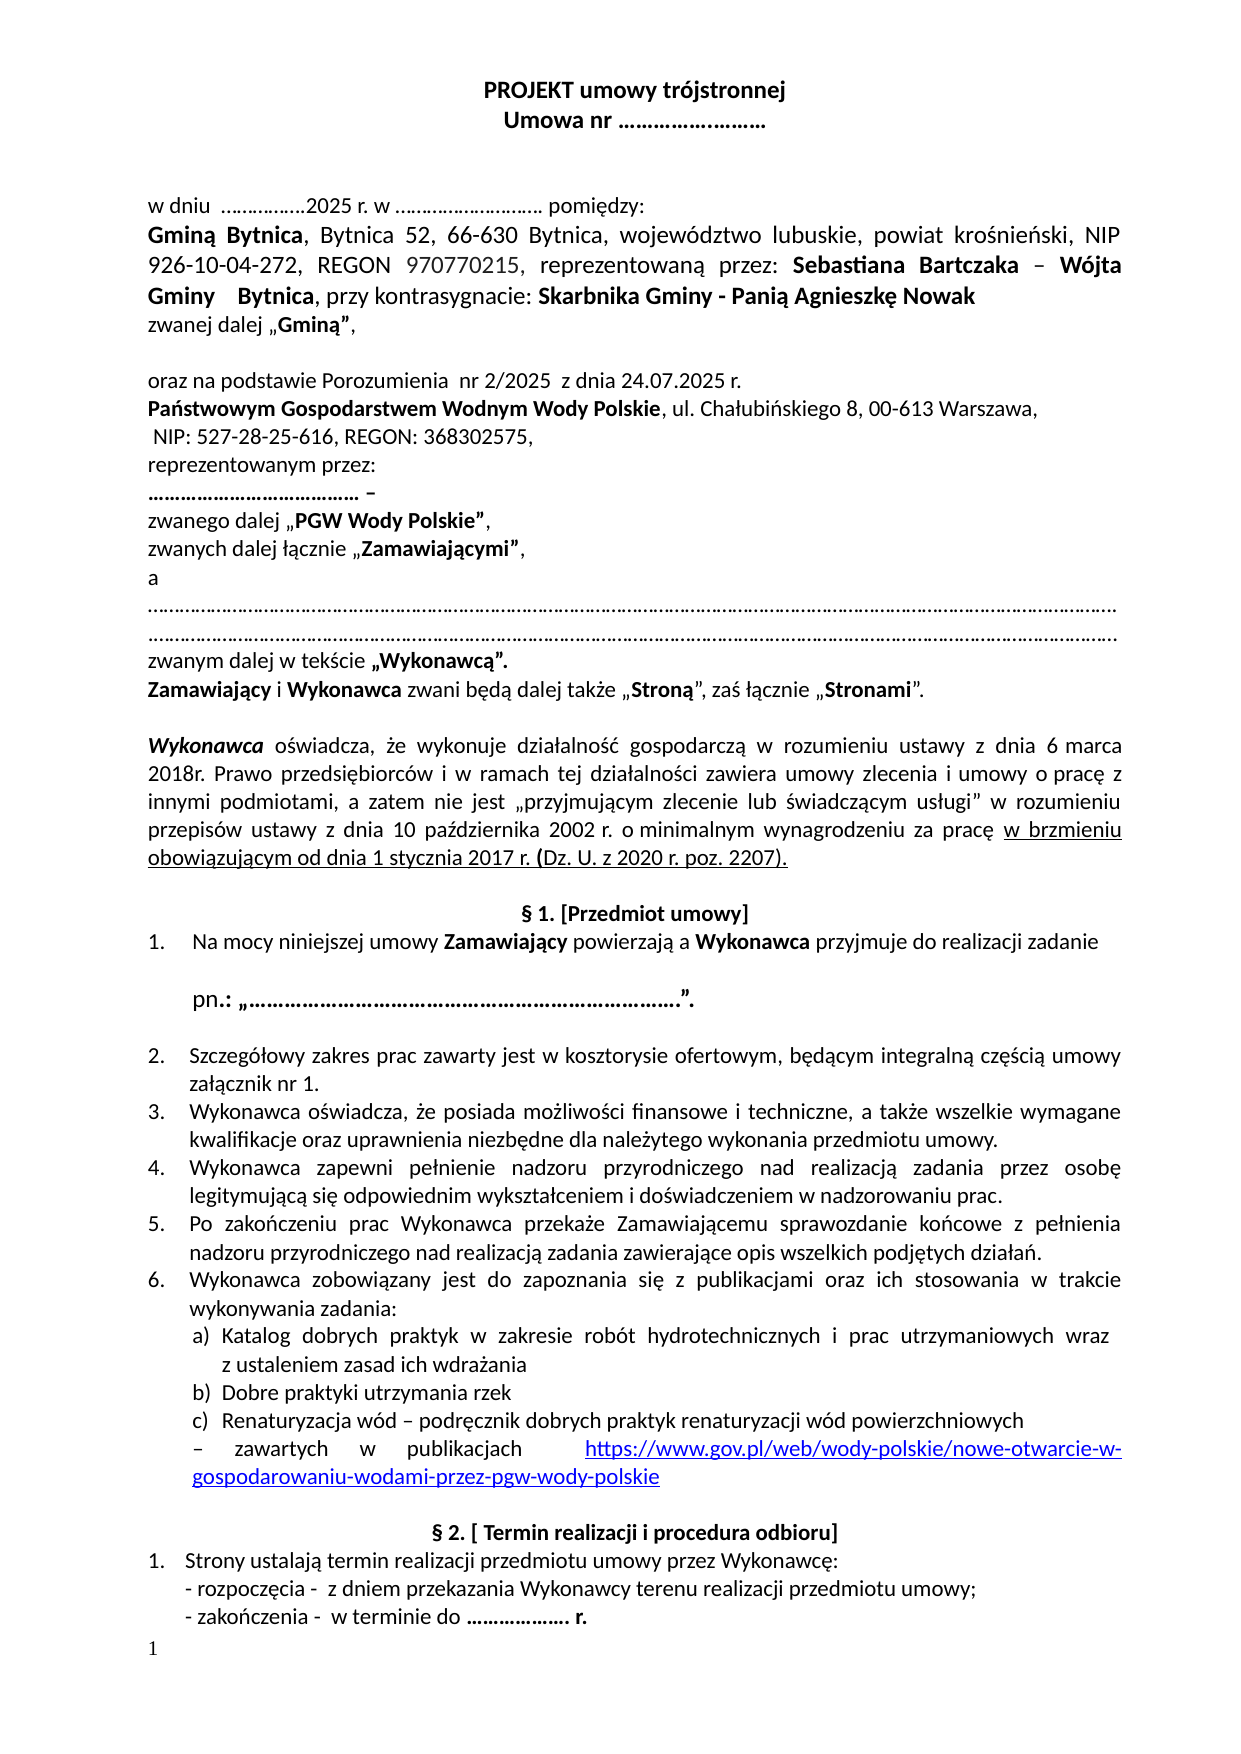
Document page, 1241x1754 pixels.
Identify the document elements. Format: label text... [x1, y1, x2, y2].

list Renaturyzacja wód – podręcznik dobrych praktyk renaturyzacji wód powierzchniowych [192, 1406, 1122, 1434]
text - zakończenia - w terminie do ………………. r. [185, 1602, 1122, 1630]
text ………………………………… – [148, 478, 1122, 507]
list Szczegółowy zakres prac zawarty jest w kosztorysie ofertowym, będącym integralną częścią umowy załącznik nr 1. [148, 1041, 1122, 1097]
text § 2. [ Termin realizacji i procedura odbioru] [148, 1518, 1122, 1546]
text NIP: 527-28-25-616, REGON: 368302575, [148, 422, 1122, 451]
text Gminą Bytnica, Bytnica 52, 66-630 Bytnica, województwo lubuskie, powiat krośnieński, NIP 926-10-04-272, REGON 970770215, reprezentowaną przez: Sebastiana Bartczaka – Wójta Gminy Bytnica, przy kontrasygnacie: Skarbnika Gminy - Panią Agnieszkę Nowak [148, 219, 1122, 310]
text - rozpoczęcia - z dniem przekazania Wykonawcy terenu realizacji przedmiotu umowy; [185, 1574, 1122, 1602]
text reprezentowanym przez: [148, 451, 1122, 478]
list Strony ustalają termin realizacji przedmiotu umowy przez Wykonawcę: [148, 1546, 1122, 1574]
text a [148, 563, 1122, 591]
list Wykonawca oświadcza, że posiada możliwości finansowe i techniczne, a także wszelkie wymagane kwalifikacje oraz uprawnienia niezbędne dla należytego wykonania przedmiotu umowy. [148, 1097, 1122, 1153]
text w dniu …………….2025 r. w ………………………. pomiędzy: [148, 191, 1122, 219]
list Dobre praktyki utrzymania rzek [192, 1378, 1122, 1406]
list Po zakończeniu prac Wykonawca przekaże Zamawiającemu sprawozdanie końcowe z pełnienia nadzoru przyrodniczego nad realizacją zadania zawierające opis wszelkich podjętych działań. [148, 1209, 1122, 1266]
list Wykonawca zapewni pełnienie nadzoru przyrodniczego nad realizacją zadania przez osobę legitymującą się odpowiednim wykształceniem i doświadczeniem w nadzorowaniu prac. [148, 1153, 1122, 1209]
text zwanych dalej łącznie „Zamawiającymi”, [148, 534, 859, 563]
text pn.: „……………………………………………………………….”. [192, 983, 1122, 1013]
text Wykonawca oświadcza, że wykonuje działalność gospodarczą w rozumieniu ustawy z dnia 6 marca 2018r. Prawo przedsiębiorców i w ramach tej działalności zawiera umowy zlecenia i umowy o pracę z innymi podmiotami, a zatem nie jest „przyjmującym zlecenie lub świadczącym usługi” w rozumieniu przepisów ustawy z dnia 10 października 2002 r. o minimalnym wynagrodzeniu za pracę w brzmieniu obowiązującym od dnia 1 stycznia 2017 r. (Dz. U. z 2020 r. poz. 2207). [148, 731, 1122, 871]
text Zamawiający i Wykonawca zwani będą dalej także „Stroną”, zaś łącznie „Stronami”. [148, 675, 1122, 703]
text zwanym dalej w tekście „Wykonawcą”. [148, 647, 1122, 675]
text zwanej dalej „Gminą”, [148, 310, 1122, 338]
list Na mocy niniejszej umowy Zamawiający powierzają a Wykonawca przyjmuje do realizacji zadanie [148, 927, 1122, 955]
text Państwowym Gospodarstwem Wodnym Wody Polskie, ul. Chałubińskiego 8, 00-613 Warszawa, [148, 394, 1122, 422]
subtitle Umowa nr …………….……… [148, 104, 1122, 135]
text oraz na podstawie Porozumienia nr 2/2025 z dnia 24.07.2025 r. [148, 366, 1122, 394]
text zwanego dalej „PGW Wody Polskie”, [148, 507, 859, 534]
subtitle PROJEKT umowy trójstronnej [148, 74, 1122, 104]
list Wykonawca zobowiązany jest do zapoznania się z publikacjami oraz ich stosowania w trakcie wykonywania zadania: [148, 1266, 1122, 1322]
text – zawartych w publikacjach https://www.gov.pl/web/wody-polskie/nowe-otwarcie-w-gospodarowaniu-wodami-przez-pgw-wody-polskie [192, 1434, 1122, 1490]
text § 1. [Przedmiot umowy] [148, 899, 1122, 927]
list Katalog dobrych praktyk w zakresie robót hydrotechnicznych i prac utrzymaniowych wraz z ustaleniem zasad ich wdrażania [192, 1322, 1122, 1378]
text …………………………………………………………………………………………………………………………………………………………………..………………………………………………………………………………………………………………………………………………………………… [148, 591, 1122, 647]
